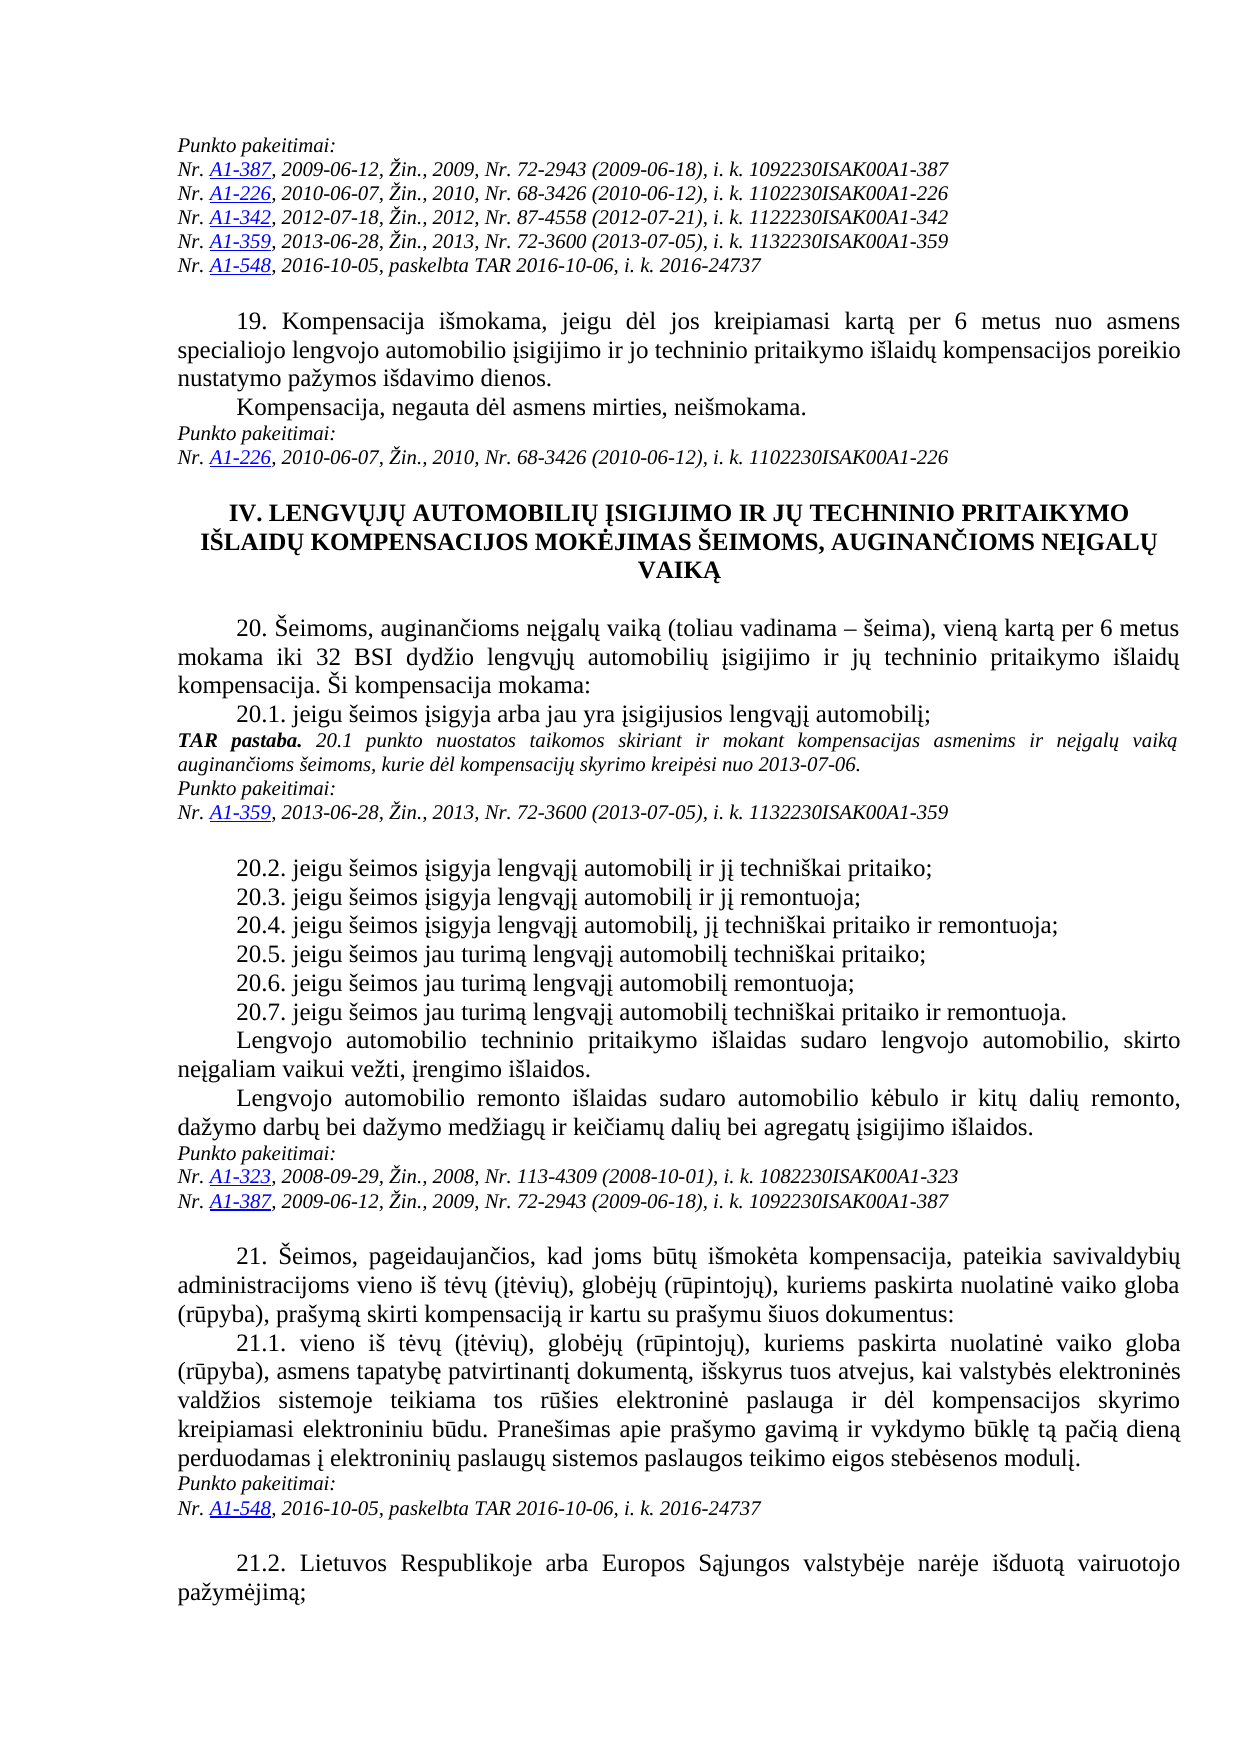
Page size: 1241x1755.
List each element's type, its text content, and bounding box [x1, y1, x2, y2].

text 20.6. jeigu šeimos jau turimą lengvąjį automobilį remontuoja; [177, 968, 1181, 997]
text 20.5. jeigu šeimos jau turimą lengvąjį automobilį techniškai pritaiko; [177, 939, 1181, 968]
text Kompensacija, negauta dėl asmens mirties, neišmokama. [177, 392, 1181, 421]
text 19. Kompensacija išmokama, jeigu dėl jos kreipiamasi kartą per 6 metus nuo asmens specialiojo lengvojo automobilio įsigijimo ir jo techninio pritaikymo išlaidų kompensacijos poreikio nustatymo pažymos išdavimo dienos. [177, 306, 1181, 392]
text Nr. A1-359, 2013-06-28, Žin., 2013, Nr. 72-3600 (2013-07-05), i. k. 1132230ISAK00A1-359 [177, 800, 1181, 824]
text IV. LENGVŲJŲ AUTOMOBILIŲ ĮSIGIJIMO IR JŲ TECHNINIO PRITAIKYMO IŠLAIDŲ KOMPENSACIJOS MOKĖJIMAS ŠEIMOMS, AUGINANČIOMS NEĮGALŲ VAIKĄ [177, 498, 1181, 584]
text Punkto pakeitimai: [177, 1140, 1181, 1164]
text Punkto pakeitimai: [177, 776, 1181, 800]
text Lengvojo automobilio remonto išlaidas sudaro automobilio kėbulo ir kitų dalių remonto, dažymo darbų bei dažymo medžiagų ir keičiamų dalių bei agregatų įsigijimo išlaidos. [177, 1083, 1181, 1140]
text 20.4. jeigu šeimos įsigyja lengvąjį automobilį, jį techniškai pritaiko ir remontuoja; [177, 910, 1181, 939]
text 20.7. jeigu šeimos jau turimą lengvąjį automobilį techniškai pritaiko ir remontuoja. [177, 997, 1181, 1025]
text 21. Šeimos, pageidaujančios, kad joms būtų išmokėta kompensacija, pateikia savivaldybių administracijoms vieno iš tėvų (įtėvių), globėjų (rūpintojų), kuriems paskirta nuolatinė vaiko globa (rūpyba), prašymą skirti kompensaciją ir kartu su prašymu šiuos dokumentus: [177, 1241, 1181, 1328]
text 21.1. vieno iš tėvų (įtėvių), globėjų (rūpintojų), kuriems paskirta nuolatinė vaiko globa (rūpyba), asmens tapatybę patvirtinantį dokumentą, išskyrus tuos atvejus, kai valstybės elektroninės valdžios sistemoje teikiama tos rūšies elektroninė paslauga ir dėl kompensacijos skyrimo kreipiamasi elektroniniu būdu. Pranešimas apie prašymo gavimą ir vykdymo būklę tą pačią dieną perduodamas į elektroninių paslaugų sistemos paslaugos teikimo eigos stebėsenos modulį. [177, 1328, 1181, 1471]
text Nr. A1-387, 2009-06-12, Žin., 2009, Nr. 72-2943 (2009-06-18), i. k. 1092230ISAK00A1-387 [177, 1188, 1181, 1213]
text 20.3. jeigu šeimos įsigyja lengvąjį automobilį ir jį remontuoja; [177, 882, 1181, 910]
text Punkto pakeitimai: [177, 1471, 1181, 1495]
text Nr. A1-226, 2010-06-07, Žin., 2010, Nr. 68-3426 (2010-06-12), i. k. 1102230ISAK00A1-226 [177, 181, 1181, 205]
text Nr. A1-548, 2016-10-05, paskelbta TAR 2016-10-06, i. k. 2016-24737 [177, 253, 1181, 277]
text 20.2. jeigu šeimos įsigyja lengvąjį automobilį ir jį techniškai pritaiko; [177, 853, 1181, 882]
text Punkto pakeitimai: [177, 421, 1181, 445]
text Nr. A1-548, 2016-10-05, paskelbta TAR 2016-10-06, i. k. 2016-24737 [177, 1495, 1181, 1519]
text 20. Šeimoms, auginančioms neįgalų vaiką (toliau vadinama – šeima), vieną kartą per 6 metus mokama iki 32 BSI dydžio lengvųjų automobilių įsigijimo ir jų techninio pritaikymo išlaidų kompensacija. Ši kompensacija mokama: [177, 613, 1181, 699]
text Lengvojo automobilio techninio pritaikymo išlaidas sudaro lengvojo automobilio, skirto neįgaliam vaikui vežti, įrengimo išlaidos. [177, 1025, 1181, 1083]
text Nr. A1-323, 2008-09-29, Žin., 2008, Nr. 113-4309 (2008-10-01), i. k. 1082230ISAK00A1-323 [177, 1164, 1181, 1188]
text 21.2. Lietuvos Respublikoje arba Europos Sąjungos valstybėje narėje išduotą vairuotojo pažymėjimą; [177, 1548, 1181, 1606]
text Nr. A1-342, 2012-07-18, Žin., 2012, Nr. 87-4558 (2012-07-21), i. k. 1122230ISAK00A1-342 [177, 205, 1181, 229]
text Nr. A1-359, 2013-06-28, Žin., 2013, Nr. 72-3600 (2013-07-05), i. k. 1132230ISAK00A1-359 [177, 229, 1181, 253]
text 20.1. jeigu šeimos įsigyja arba jau yra įsigijusios lengvąjį automobilį; [177, 699, 1181, 728]
text Punkto pakeitimai: [177, 133, 1181, 157]
text Nr. A1-387, 2009-06-12, Žin., 2009, Nr. 72-2943 (2009-06-18), i. k. 1092230ISAK00A1-387 [177, 157, 1181, 181]
text Nr. A1-226, 2010-06-07, Žin., 2010, Nr. 68-3426 (2010-06-12), i. k. 1102230ISAK00A1-226 [177, 445, 1181, 469]
text TAR pastaba. 20.1 punkto nuostatos taikomos skiriant ir mokant kompensacijas asmenims ir neįgalų vaiką auginančioms šeimoms, kurie dėl kompensacijų skyrimo kreipėsi nuo 2013-07-06. [177, 728, 1181, 776]
